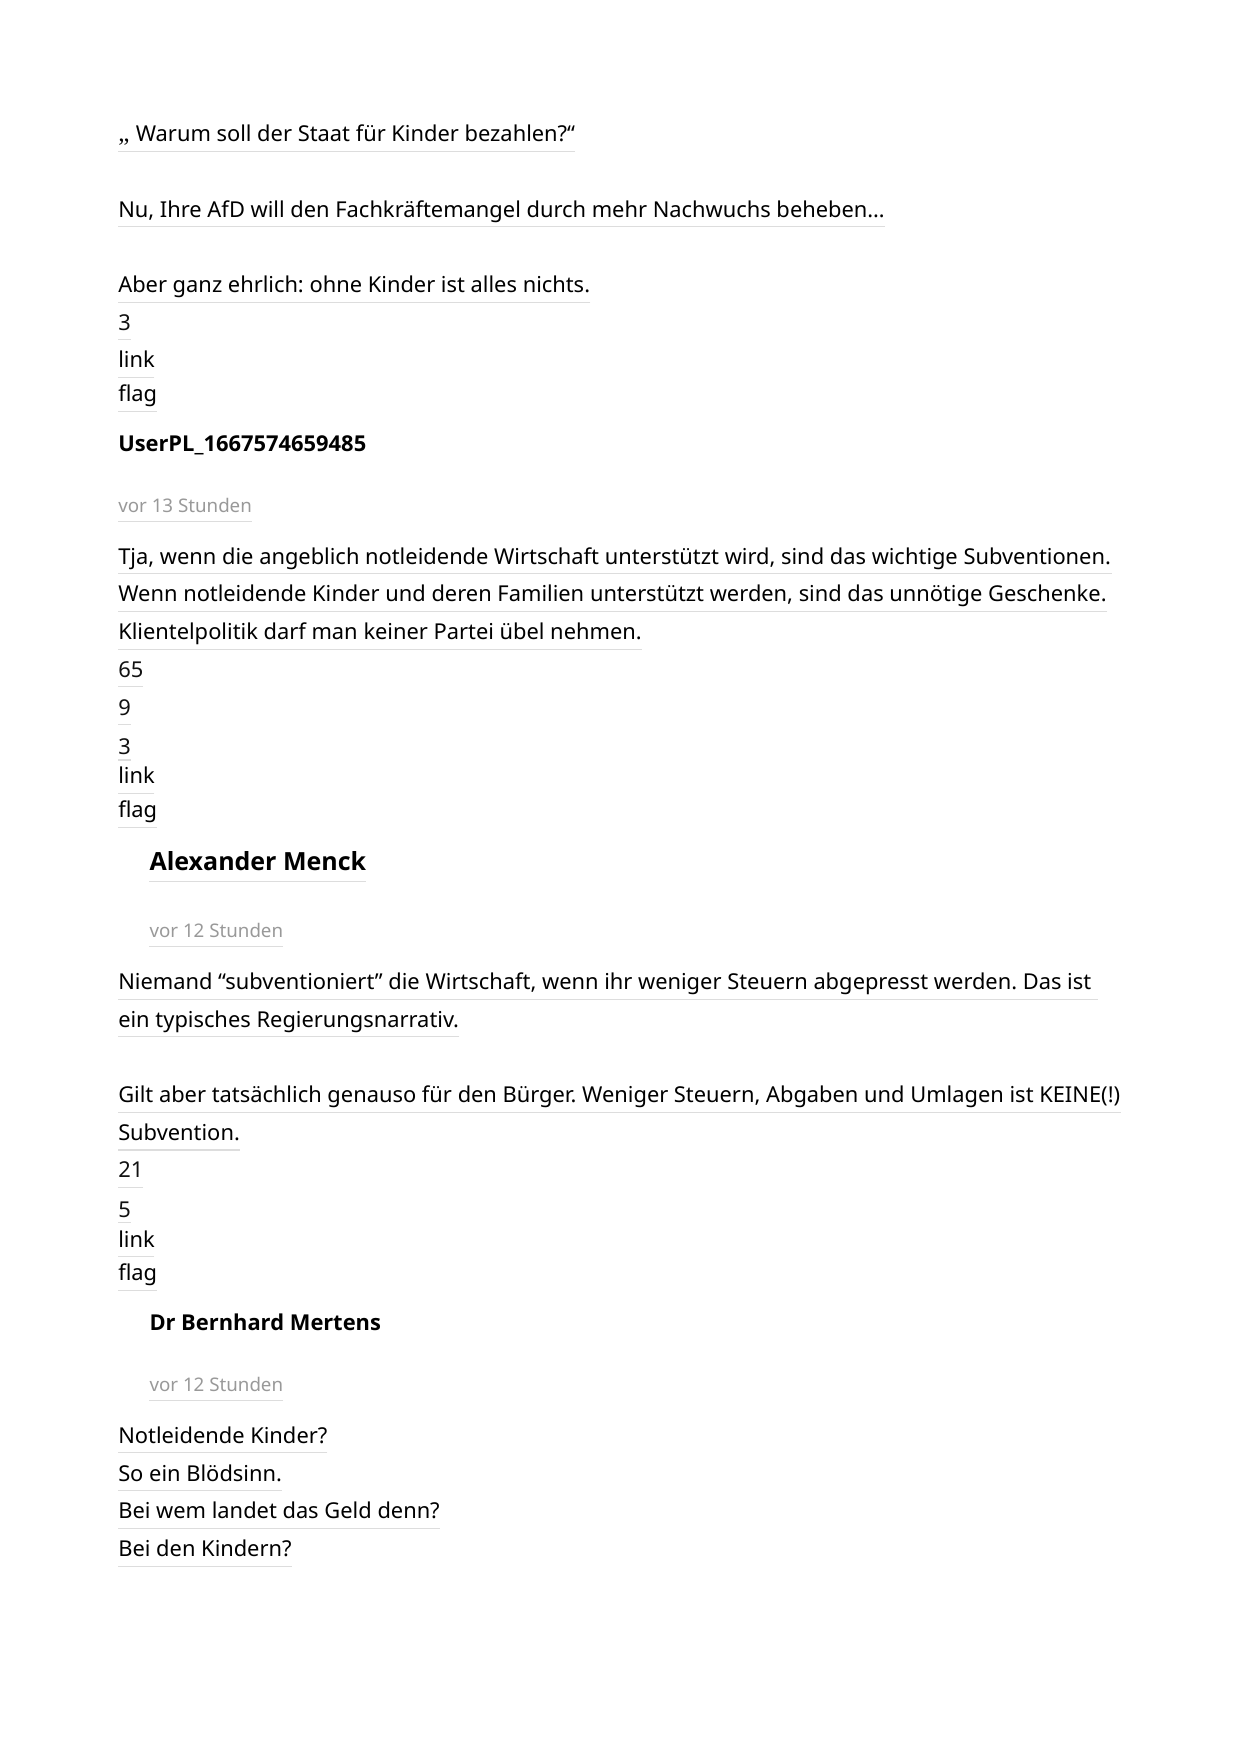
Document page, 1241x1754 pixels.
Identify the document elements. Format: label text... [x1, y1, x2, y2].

text 3 [118, 307, 1122, 340]
text link [118, 1223, 1122, 1257]
text 65 [118, 654, 1122, 687]
text 21 [118, 1154, 1122, 1188]
text vor 13 Stunden [118, 492, 1117, 522]
text 3 [118, 729, 1122, 761]
text 5 [118, 1192, 1122, 1223]
text Dr Bernhard Mertens [149, 1307, 1122, 1336]
text vor 12 Stunden [149, 917, 1117, 947]
text 9 [118, 691, 1122, 725]
text flag [118, 1257, 1122, 1291]
text flag [118, 794, 1122, 828]
text UserPL_1667574659485 [118, 427, 1122, 457]
text Alexander Menck [149, 844, 1122, 882]
text link [118, 761, 1122, 794]
text Niemand “subventioniert” die Wirtschaft, wenn ihr weniger Steuern abgepresst werden. Das ist ein typisches Regierungsnarrativ. Gilt aber tatsächlich genauso für den Bürger. Weniger Steuern, Abgaben und Umlagen ist KEINE(!) Subvention. [118, 966, 1122, 1151]
text link [118, 344, 1122, 378]
text Tja, wenn die angeblich notleidende Wirtschaft unterstützt wird, sind das wichtige Subventionen. Wenn notleidende Kinder und deren Familien unterstützt werden, sind das unnötige Geschenke. Klientelpolitik darf man keiner Partei übel nehmen. [118, 541, 1122, 650]
text „ Warum soll der Staat für Kinder bezahlen?“ Nu, Ihre AfD will den Fachkräftemangel durch mehr Nachwuchs beheben… Aber ganz ehrlich: ohne Kinder ist alles nichts. [118, 118, 1122, 303]
text vor 12 Stunden [149, 1371, 1117, 1401]
text Notleidende Kinder? So ein Blödsinn. Bei wem landet das Geld denn? Bei den Kindern? [118, 1420, 1122, 1567]
text flag [118, 378, 1122, 412]
